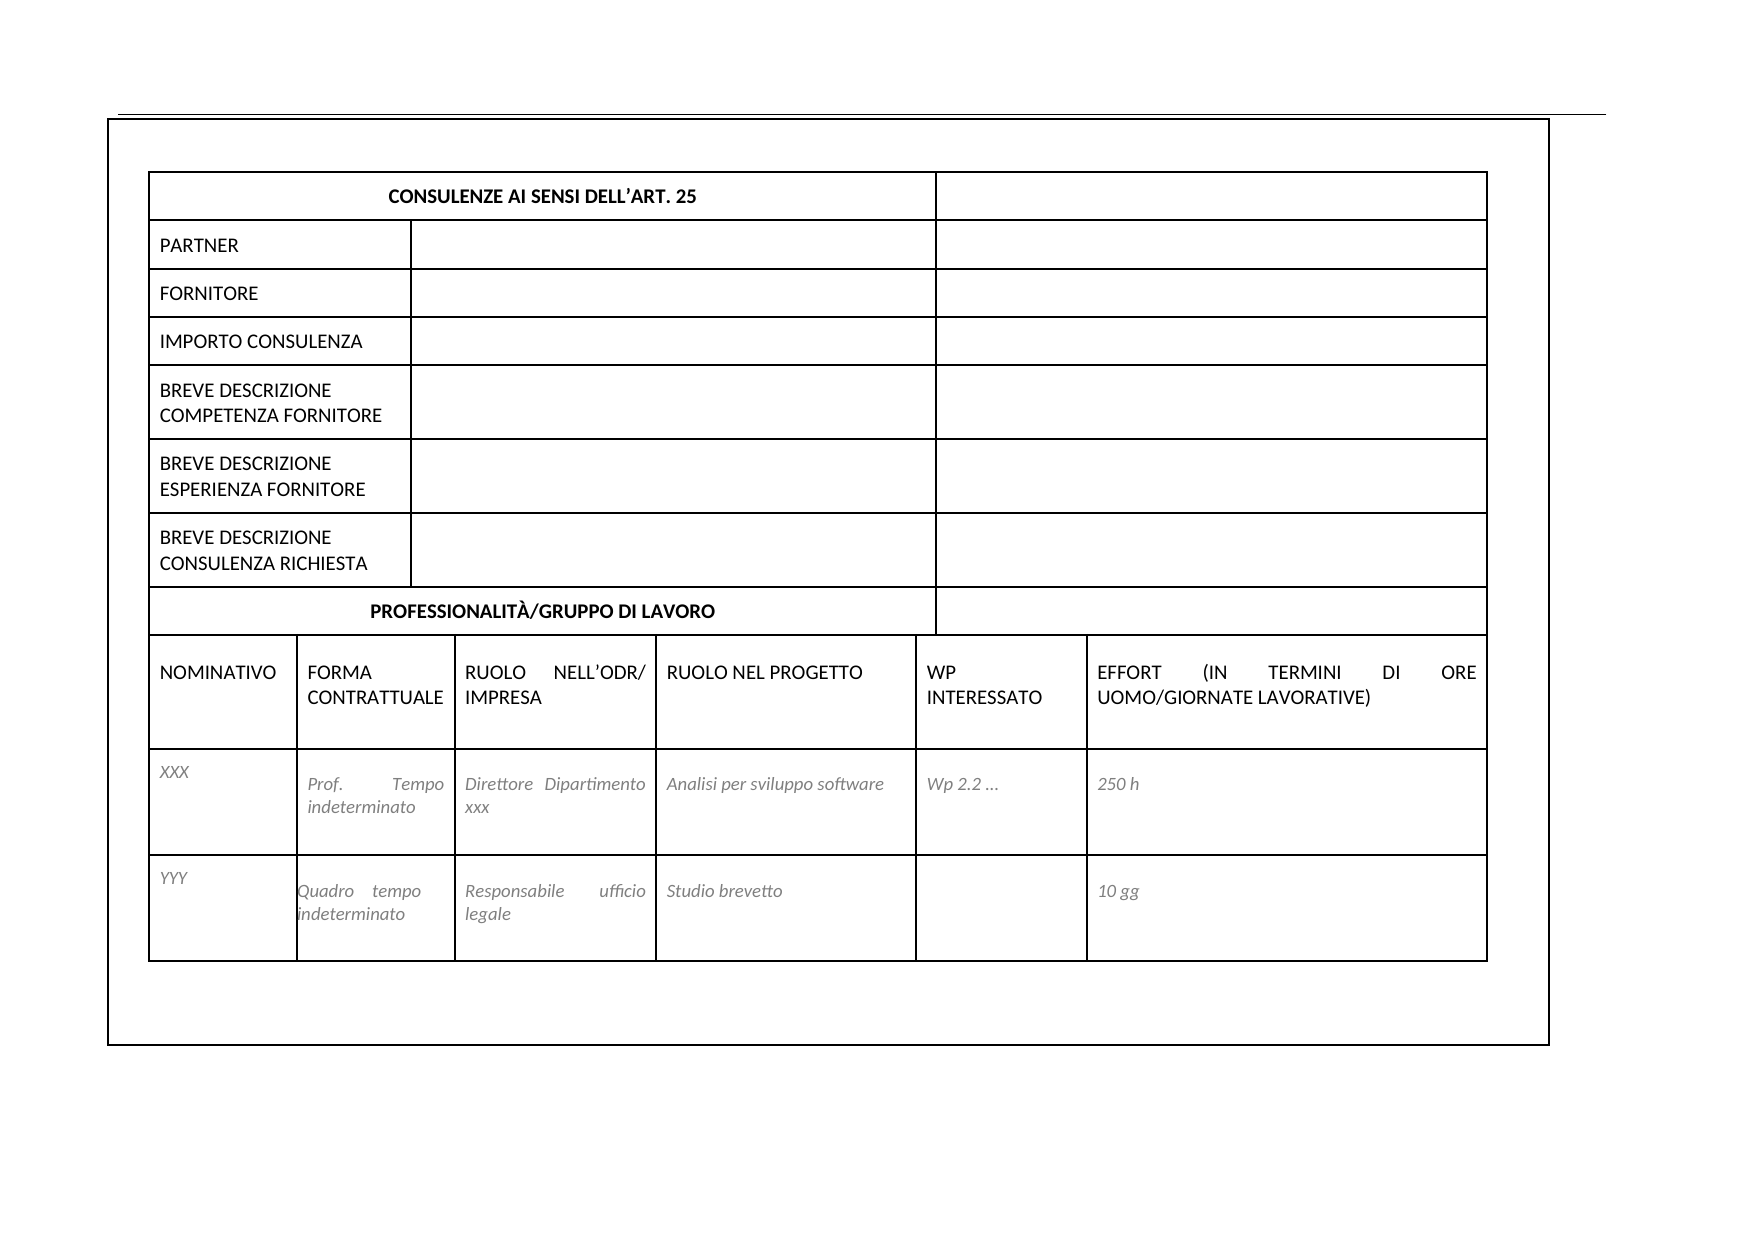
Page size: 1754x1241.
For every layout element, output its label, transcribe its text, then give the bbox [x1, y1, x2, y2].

table_cell Responsabile ufficio legale [456, 856, 655, 960]
table_cell [937, 318, 1486, 364]
table_cell [937, 366, 1486, 438]
table_cell Wp 2.2 ... [917, 750, 1086, 854]
table_cell BREVE DESCRIZIONE CONSULENZA RICHIESTA [150, 514, 410, 586]
table_cell [412, 440, 935, 512]
table_cell [412, 221, 935, 268]
table_cell WP INTERESSATO [917, 636, 1086, 748]
table_cell BREVE DESCRIZIONE COMPETENZA FORNITORE [150, 366, 410, 438]
table_cell 250 h [1088, 750, 1486, 854]
table_cell BREVE DESCRIZIONE ESPERIENZA FORNITORE [150, 440, 410, 512]
table_cell XXX [150, 750, 296, 854]
table_cell [412, 318, 935, 364]
table_cell [412, 366, 935, 438]
table_cell NOMINATIVO [150, 636, 296, 748]
table_cell Prof. Tempo indeterminato [298, 750, 454, 854]
table_cell Studio brevetto [657, 856, 915, 960]
table_cell EFFORT (IN TERMINI DI ORE UOMO/GIORNATE LAVORATIVE) [1088, 636, 1486, 748]
table_cell [937, 440, 1486, 512]
table_cell [937, 588, 1486, 634]
table_cell [937, 270, 1486, 316]
table_cell [937, 514, 1486, 586]
table_cell [917, 856, 1086, 960]
table_cell [412, 270, 935, 316]
table_cell [109, 120, 1548, 1044]
table_header CONSULENZE AI SENSI DELL’ART. 25 [150, 173, 935, 219]
table_cell IMPORTO CONSULENZA [150, 318, 410, 364]
table_cell PARTNER [150, 221, 410, 268]
table_cell Direttore Dipartimento xxx [456, 750, 655, 854]
table_cell YYY [150, 856, 296, 960]
table_cell RUOLO NELL’ODR/ IMPRESA [456, 636, 655, 748]
table_cell PROFESSIONALITÀ/GRUPPO DI LAVORO [150, 588, 935, 634]
table_cell Quadro tempo indeterminato [298, 856, 454, 960]
table_header [937, 173, 1486, 219]
table_cell RUOLO NEL PROGETTO [657, 636, 915, 748]
table_cell [937, 221, 1486, 268]
table_cell FORMA CONTRATTUALE [298, 636, 454, 748]
table_cell Analisi per sviluppo software [657, 750, 915, 854]
table_cell 10 gg [1088, 856, 1486, 960]
table_cell FORNITORE [150, 270, 410, 316]
table_cell [412, 514, 935, 586]
